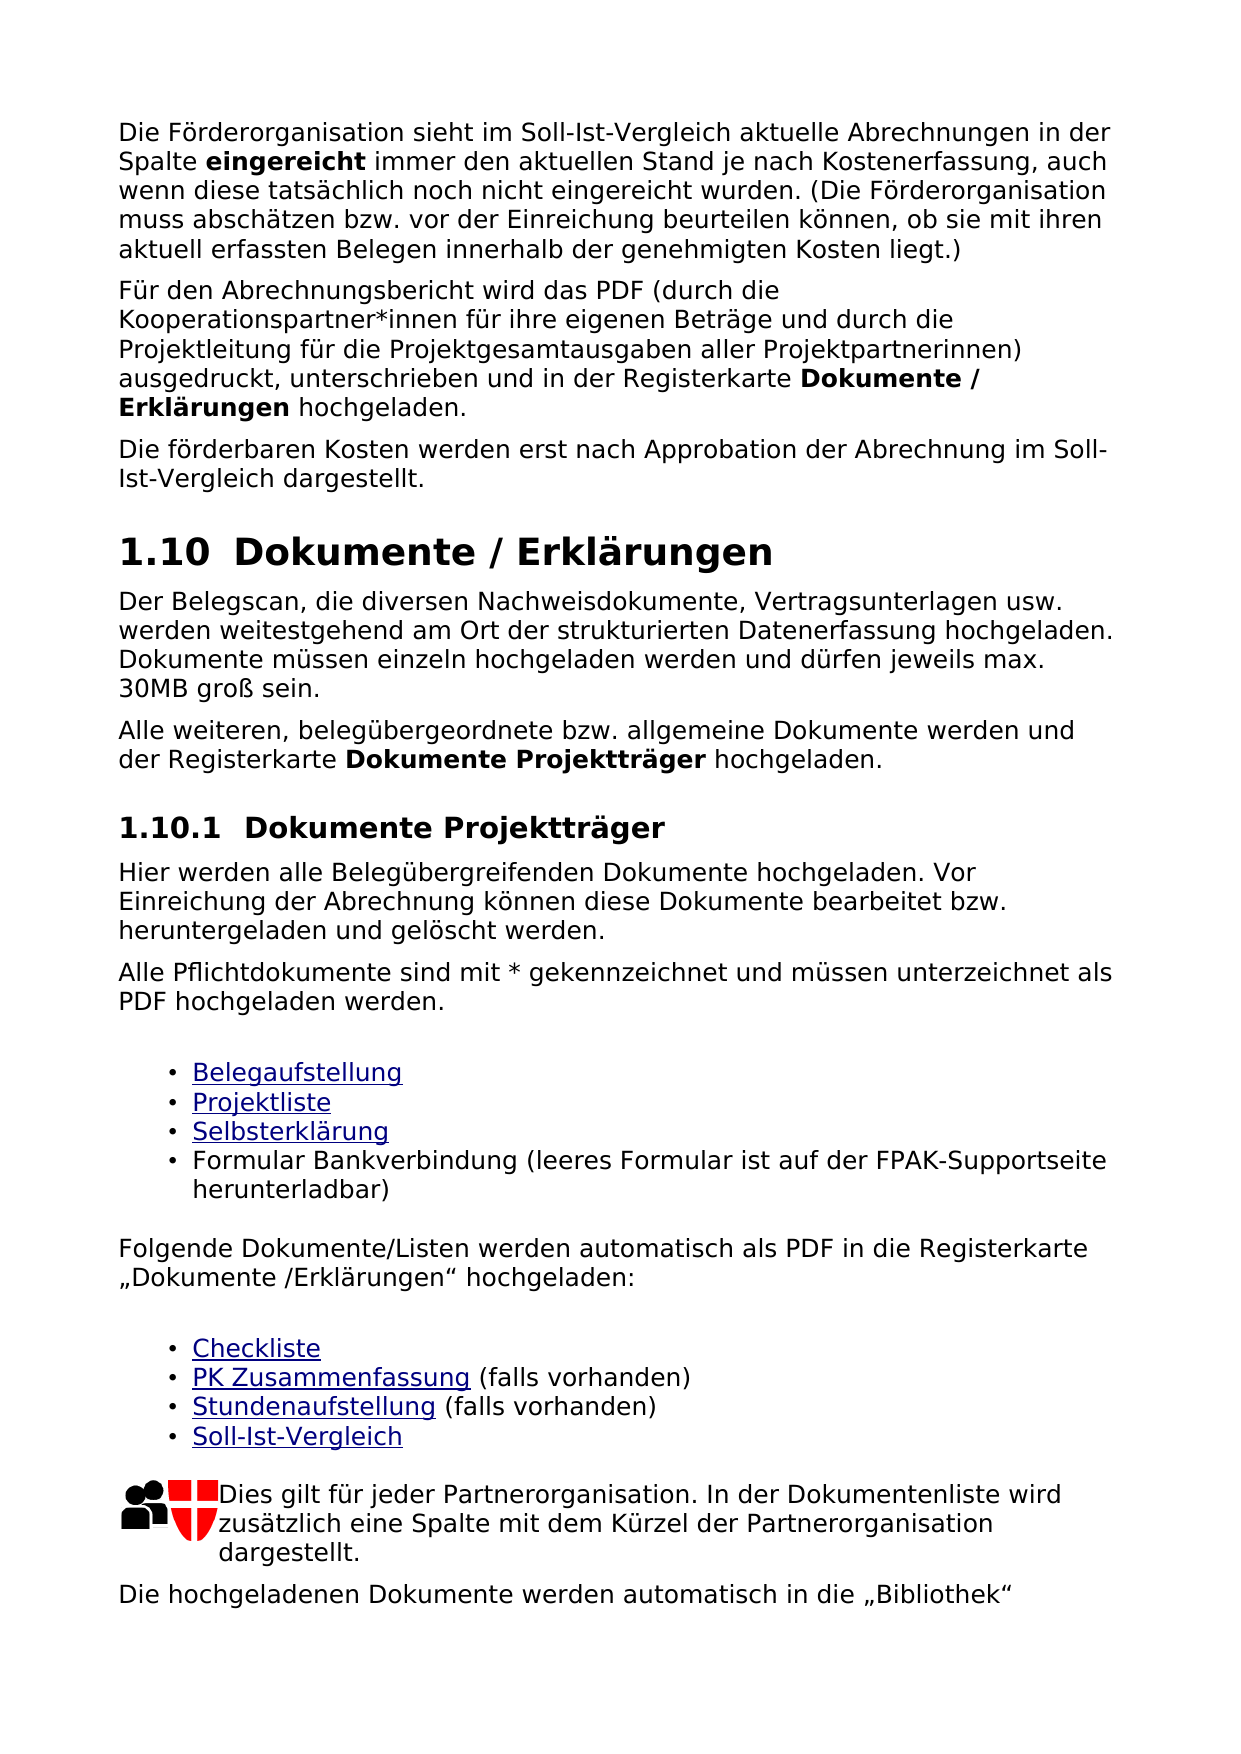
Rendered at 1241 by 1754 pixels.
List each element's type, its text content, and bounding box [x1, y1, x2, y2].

text Die hochgeladenen Dokumente werden automatisch in die „Bibliothek“ [118, 1580, 1122, 1609]
subtitle Dokumente / Erklärungen [118, 531, 1122, 574]
list Checkliste [177, 1334, 1122, 1363]
text Alle Pflichtdokumente sind mit * gekennzeichnet und müssen unterzeichnet als PDF hochgeladen werden. [118, 958, 1122, 1017]
list Formular Bankverbindung (leeres Formular ist auf der FPAK-Supportseite herunterladbar) [177, 1146, 1122, 1204]
subtitle Dokumente Projektträger [118, 812, 1122, 846]
text Hier werden alle Belegübergreifenden Dokumente hochgeladen. Vor Einreichung der Abrechnung können diese Dokumente bearbeitet bzw. heruntergeladen und gelöscht werden. [118, 858, 1122, 946]
list Soll-Ist-Vergleich [177, 1422, 1122, 1451]
text Die förderbaren Kosten werden erst nach Approbation der Abrechnung im Soll-Ist-Vergleich dargestellt. [118, 435, 1122, 493]
list Belegaufstellung [177, 1058, 1122, 1088]
list Selbsterklärung [177, 1117, 1122, 1146]
list Stundenaufstellung (falls vorhanden) [177, 1392, 1122, 1422]
list Projektliste [177, 1088, 1122, 1117]
text Folgende Dokumente/Listen werden automatisch als PDF in die Registerkarte „Dokumente /Erklärungen“ hochgeladen: [118, 1234, 1122, 1292]
text Der Belegscan, die diversen Nachweisdokumente, Vertragsunterlagen usw. werden weitestgehend am Ort der strukturierten Datenerfassung hochgeladen. Dokumente müssen einzeln hochgeladen werden und dürfen jeweils max. 30MB groß sein. [118, 587, 1122, 703]
text Dies gilt für jeder Partnerorganisation. In der Dokumentenliste wird zusätzlich eine Spalte mit dem Kürzel der Partnerorganisation dargestellt. [118, 1480, 1122, 1568]
list PK Zusammenfassung (falls vorhanden) [177, 1363, 1122, 1392]
picture [118, 1480, 219, 1541]
text Die Förderorganisation sieht im Soll-Ist-Vergleich aktuelle Abrechnungen in der Spalte eingereicht immer den aktuellen Stand je nach Kostenerfassung, auch wenn diese tatsächlich noch nicht eingereicht wurden. (Die Förderorganisation muss abschätzen bzw. vor der Einreichung beurteilen können, ob sie mit ihren aktuell erfassten Belegen innerhalb der genehmigten Kosten liegt.) [118, 118, 1122, 264]
text Alle weiteren, belegübergeordnete bzw. allgemeine Dokumente werden und der Registerkarte Dokumente Projektträger hochgeladen. [118, 716, 1122, 774]
text Für den Abrechnungsbericht wird das PDF (durch die Kooperationspartner*innen für ihre eigenen Beträge und durch die Projektleitung für die Projektgesamtausgaben aller Projektpartnerinnen) ausgedruckt, unterschrieben und in der Registerkarte Dokumente / Erklärungen hochgeladen. [118, 276, 1122, 422]
